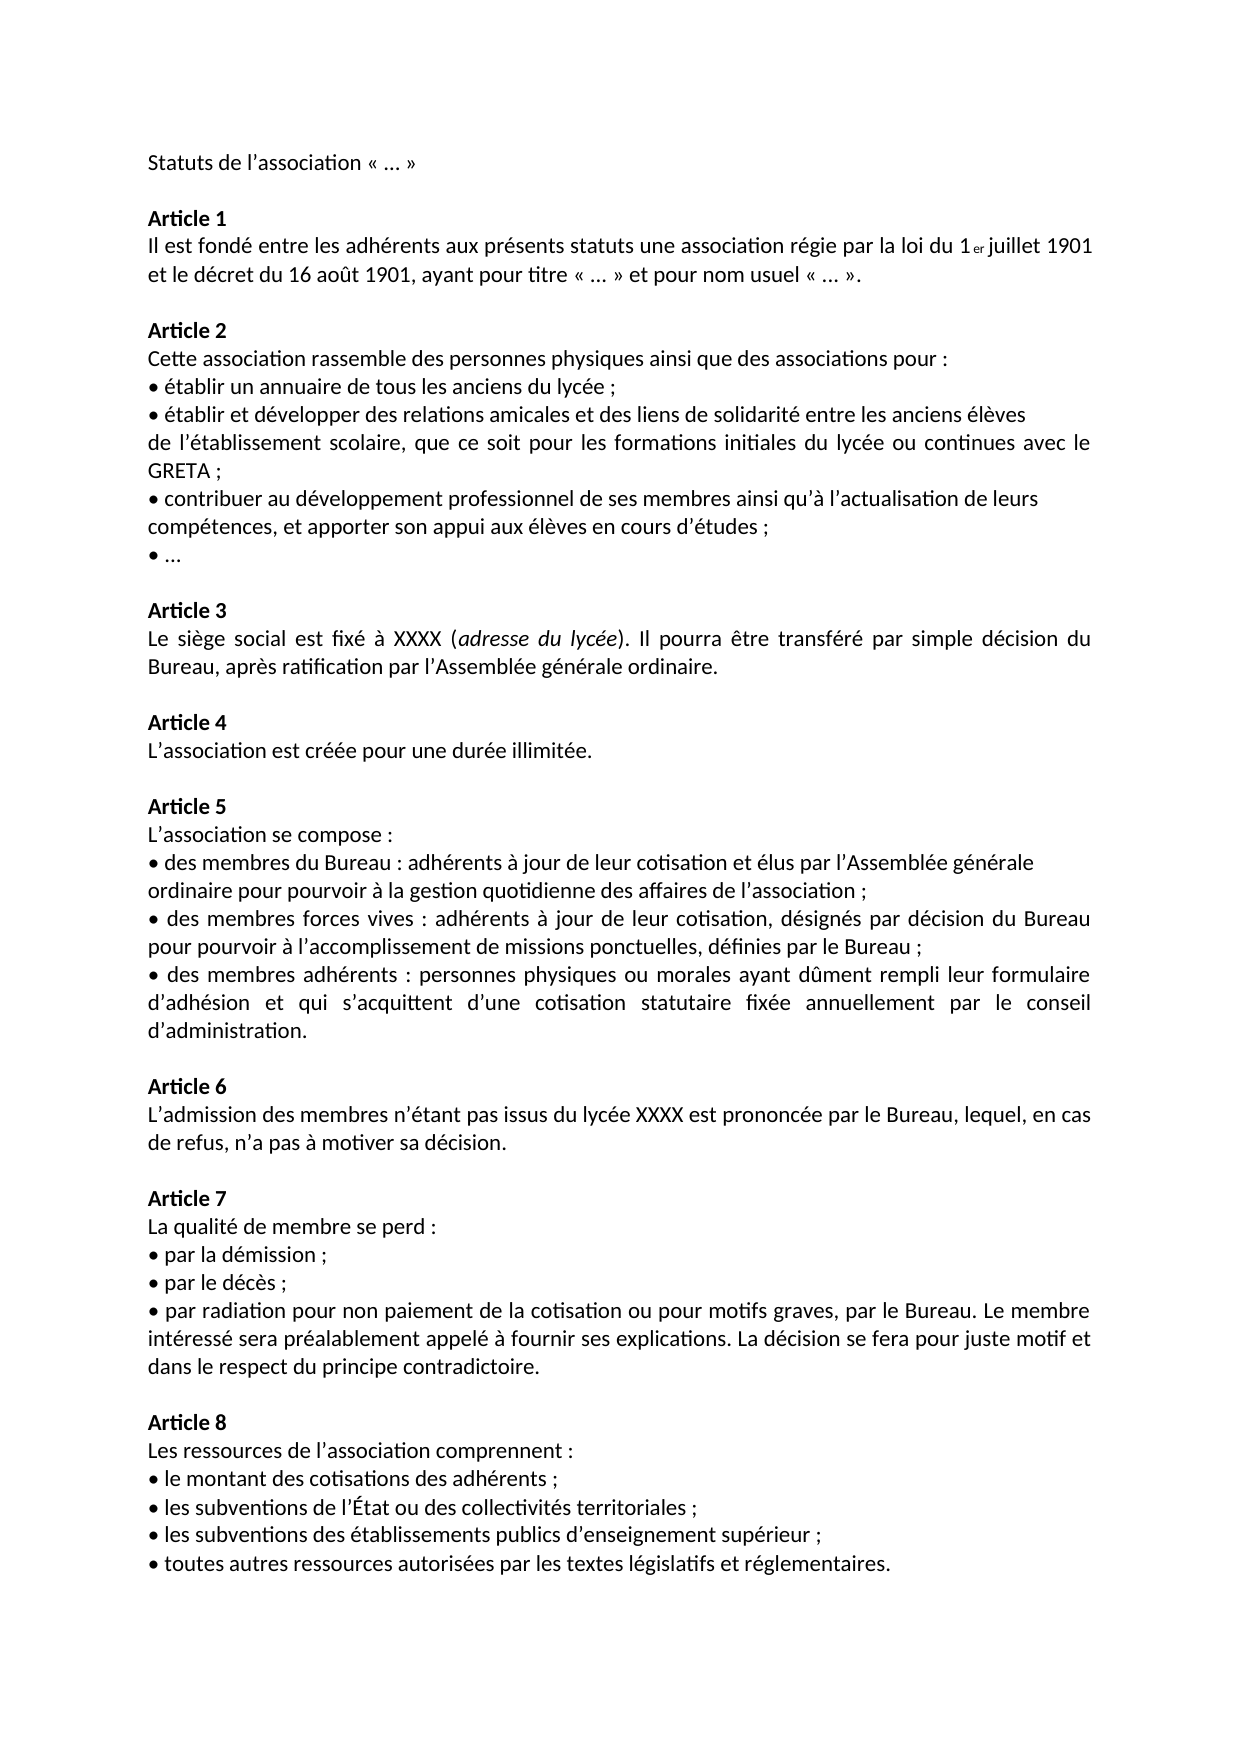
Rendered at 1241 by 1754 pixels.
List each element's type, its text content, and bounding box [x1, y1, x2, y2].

text L’association se compose : [148, 820, 1093, 848]
text • des membres du Bureau : adhérents à jour de leur cotisation et élus par l’Assemblée générale [148, 848, 1093, 876]
text Article 5 [148, 792, 1093, 820]
text • établir et développer des relations amicales et des liens de solidarité entre les anciens élèves [148, 400, 1093, 428]
text Article 4 [148, 708, 1093, 736]
text • les subventions des établissements publics d’enseignement supérieur ; [148, 1521, 1093, 1549]
text Statuts de l’association « … » [148, 148, 1093, 176]
text • des membres adhérents : personnes physiques ou morales ayant dûment rempli leur formulaire d’adhésion et qui s’acquittent d’une cotisation statutaire fixée annuellement par le conseil d’administration. [148, 960, 1093, 1044]
text • par le décès ; [148, 1268, 1093, 1296]
text L’admission des membres n’étant pas issus du lycée XXXX est prononcée par le Bureau, lequel, en cas de refus, n’a pas à motiver sa décision. [148, 1100, 1093, 1156]
text Cette association rassemble des personnes physiques ainsi que des associations pour : [148, 344, 1093, 372]
text Article 2 [148, 316, 1093, 344]
text • toutes autres ressources autorisées par les textes législatifs et réglementaires. [148, 1549, 1093, 1577]
text L’association est créée pour une durée illimitée. [148, 736, 1093, 764]
text • des membres forces vives : adhérents à jour de leur cotisation, désignés par décision du Bureau pour pourvoir à l’accomplissement de missions ponctuelles, définies par le Bureau ; [148, 904, 1093, 960]
text • ... [148, 540, 1093, 568]
text • le montant des cotisations des adhérents ; [148, 1464, 1093, 1493]
text de l’établissement scolaire, que ce soit pour les formations initiales du lycée ou continues avec le GRETA ; [148, 428, 1093, 484]
text • établir un annuaire de tous les anciens du lycée ; [148, 372, 1093, 400]
text Il est fondé entre les adhérents aux présents statuts une association régie par la loi du 1er juillet 1901 et le décret du 16 août 1901, ayant pour titre « ... » et pour nom usuel « ... ». [148, 232, 1093, 288]
text Article 6 [148, 1072, 1093, 1100]
text compétences, et apporter son appui aux élèves en cours d’études ; [148, 512, 1093, 540]
text Article 7 [148, 1184, 1093, 1212]
text Le siège social est fixé à XXXX (adresse du lycée). Il pourra être transféré par simple décision du Bureau, après ratification par l’Assemblée générale ordinaire. [148, 624, 1093, 680]
text Article 3 [148, 596, 1093, 624]
text • les subventions de l’État ou des collectivités territoriales ; [148, 1493, 1093, 1521]
text Article 8 [148, 1408, 1093, 1437]
text • par radiation pour non paiement de la cotisation ou pour motifs graves, par le Bureau. Le membre intéressé sera préalablement appelé à fournir ses explications. La décision se fera pour juste motif et dans le respect du principe contradictoire. [148, 1296, 1093, 1381]
text • par la démission ; [148, 1240, 1093, 1268]
text Article 1 [148, 204, 1093, 232]
text La qualité de membre se perd : [148, 1212, 1093, 1240]
text Les ressources de l’association comprennent : [148, 1437, 1093, 1464]
text ordinaire pour pourvoir à la gestion quotidienne des affaires de l’association ; [148, 876, 1093, 904]
text • contribuer au développement professionnel de ses membres ainsi qu’à l’actualisation de leurs [148, 484, 1093, 512]
